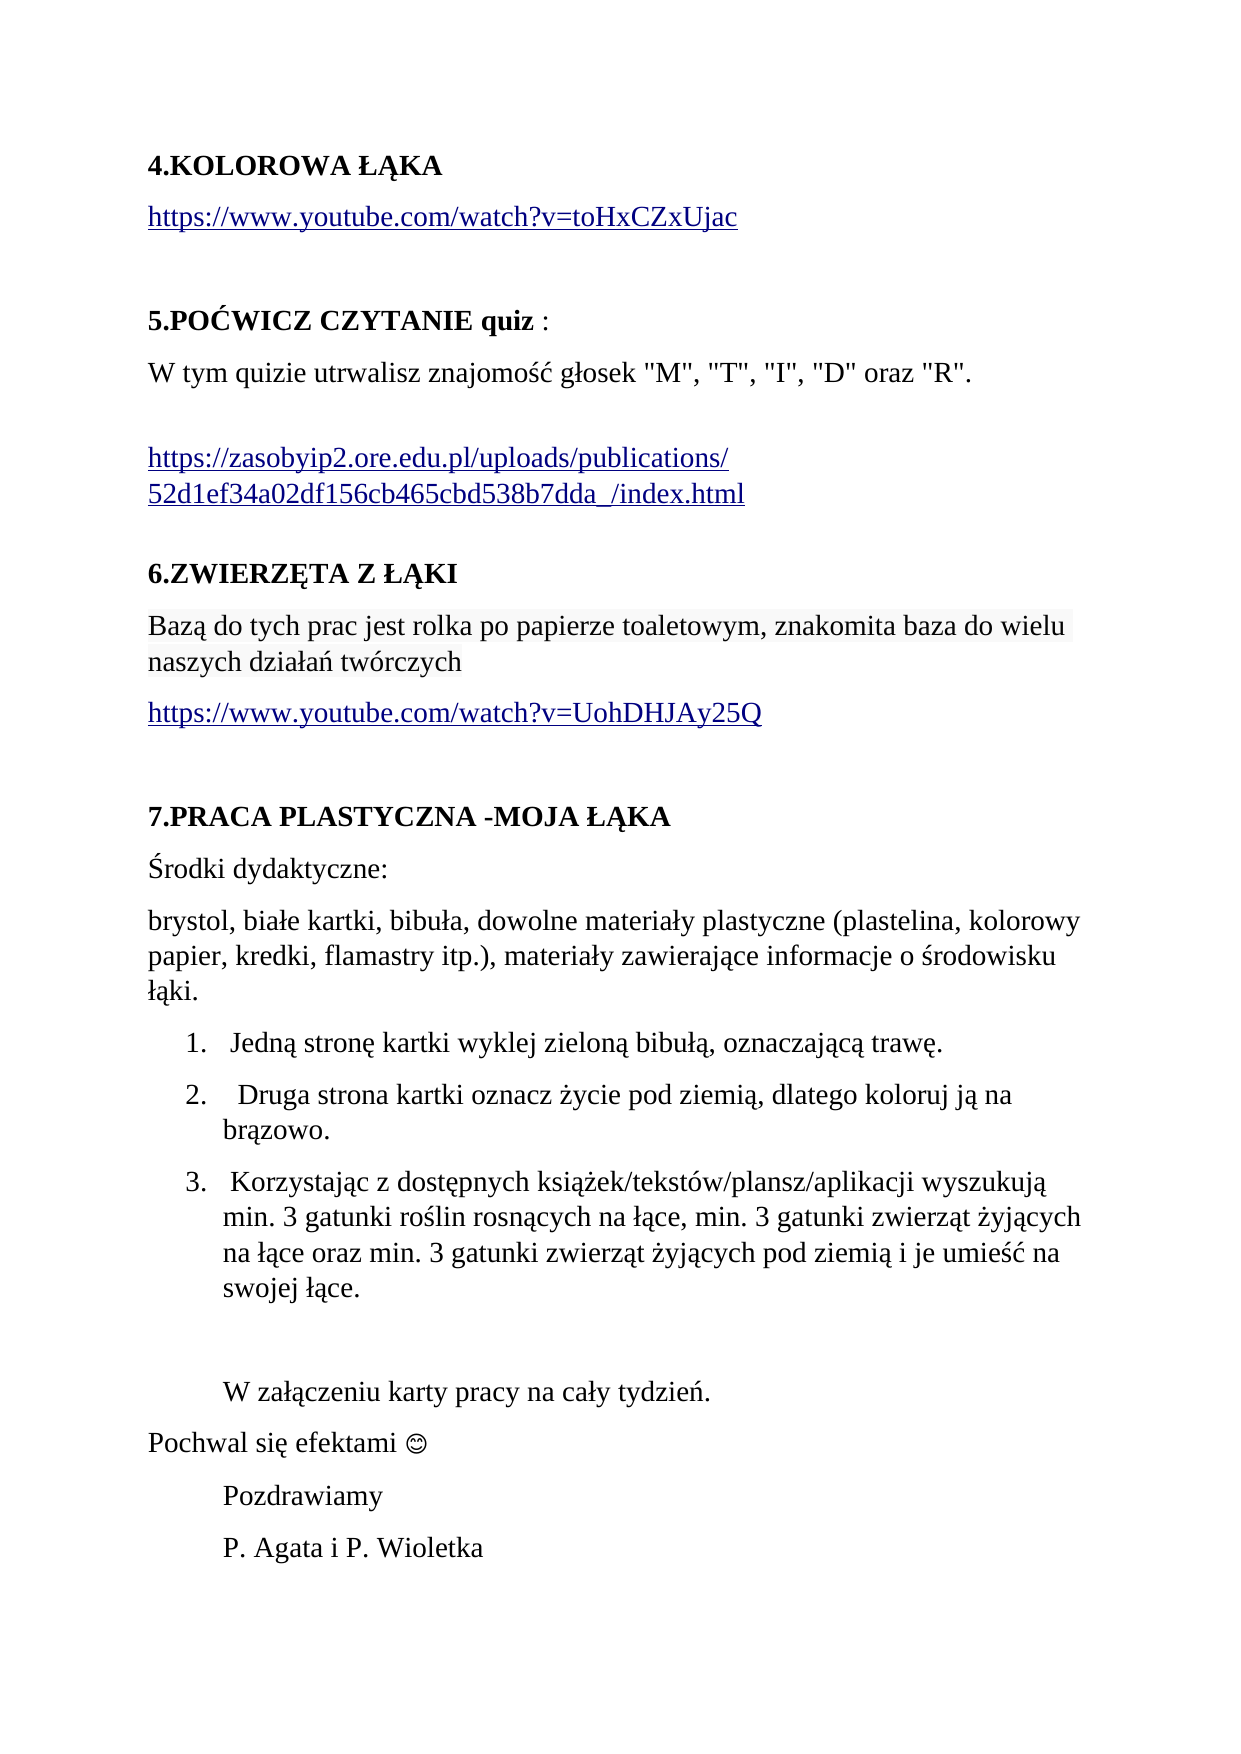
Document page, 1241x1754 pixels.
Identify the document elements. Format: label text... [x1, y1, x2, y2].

text 7.PRACA PLASTYCZNA -MOJA ŁĄKA [148, 799, 1093, 833]
text 6.ZWIERZĘTA Z ŁĄKI [148, 557, 1093, 590]
text 5.POĆWICZ CZYTANIE quiz : [148, 303, 1093, 337]
list P. Agata i P. Wioletka [223, 1530, 1093, 1563]
list Pozdrawiamy [223, 1478, 1093, 1512]
text W tym quizie utrwalisz znajomość głosek "M", "T", "I", "D" oraz "R". [148, 355, 1093, 389]
text Bazą do tych prac jest rolka po papierze toaletowym, znakomita baza do wielu naszych działań twórczych [148, 608, 1093, 677]
list W załączeniu karty pracy na cały tydzień. [223, 1374, 1093, 1407]
text Pochwal się efektami 😊 [148, 1426, 1093, 1460]
text 4.KOLOROWA ŁĄKA [148, 148, 1093, 181]
text https://www.youtube.com/watch?v=UohDHJAy25Q [148, 696, 1093, 729]
list  Jedną stronę kartki wyklej zieloną bibułą, oznaczającą trawę. [185, 1025, 1093, 1059]
text brystol, białe kartki, bibuła, dowolne materiały plastyczne (plastelina, kolorowy papier, kredki, flamastry itp.), materiały zawierające informacje o środowisku łąki. [148, 903, 1093, 1007]
text https://www.youtube.com/watch?v=toHxCZxUjac [148, 199, 1093, 233]
list  Korzystając z dostępnych książek/tekstów/plansz/aplikacji wyszukują min. 3 gatunki roślin rosnących na łące, min. 3 gatunki zwierząt żyjących na łące oraz min. 3 gatunki zwierząt żyjących pod ziemią i je umieść na swojej łące. [185, 1164, 1093, 1303]
list  Druga strona kartki oznacz życie pod ziemią, dlatego koloruj ją na brązowo. [185, 1077, 1093, 1146]
text https://zasobyip2.ore.edu.pl/uploads/publications/52d1ef34a02df156cb465cbd538b7dda_/index.html [148, 441, 1093, 539]
text Środki dydaktyczne: [148, 851, 1093, 885]
